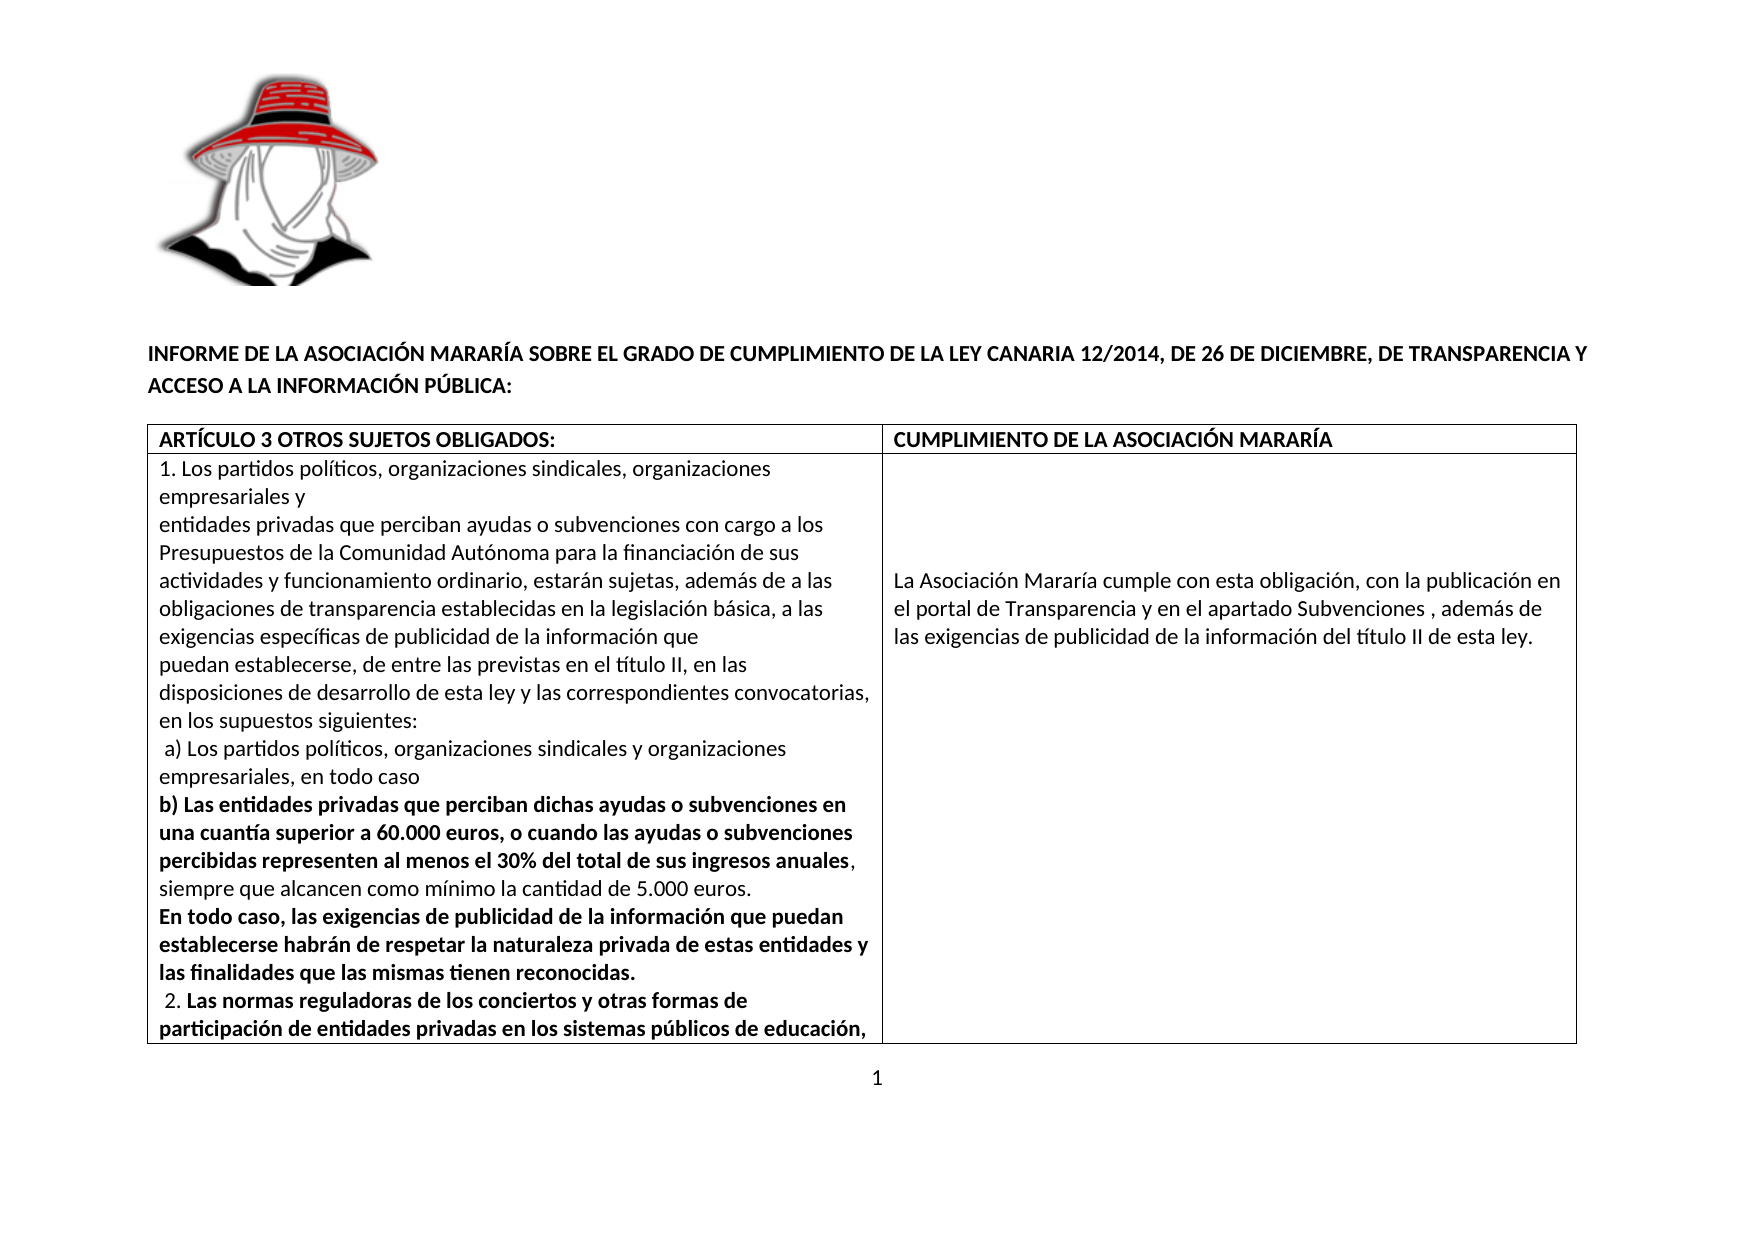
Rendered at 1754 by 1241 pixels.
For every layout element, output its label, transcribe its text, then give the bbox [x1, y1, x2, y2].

table_cell 1. Los partidos políticos, organizaciones sindicales, organizaciones empresariales y entidades privadas que perciban ayudas o subvenciones con cargo a los Presupuestos de la Comunidad Autónoma para la financiación de sus actividades y funcionamiento ordinario, estarán sujetas, además de a las obligaciones de transparencia establecidas en la legislación básica, a las exigencias específicas de publicidad de la información que puedan establecerse, de entre las previstas en el título II, en las disposiciones de desarrollo de esta ley y las correspondientes convocatorias, en los supuestos siguientes: a) Los partidos políticos, organizaciones sindicales y organizaciones empresariales, en todo caso b) Las entidades privadas que perciban dichas ayudas o subvenciones en una cuantía superior a 60.000 euros, o cuando las ayudas o subvenciones percibidas representen al menos el 30% del total de sus ingresos anuales, siempre que alcancen como mínimo la cantidad de 5.000 euros. En todo caso, las exigencias de publicidad de la información que puedan establecerse habrán de respetar la naturaleza privada de estas entidades y las finalidades que las mismas tienen reconocidas. 2. Las normas reguladoras de los conciertos y otras formas de participación de entidades privadas en los sistemas públicos de educación, [148, 454, 882, 1043]
table_cell La Asociación Mararía cumple con esta obligación, con la publicación en el portal de Transparencia y en el apartado Subvenciones , además de las exigencias de publicidad de la información del título II de esta ley. [883, 454, 1576, 1043]
table_header CUMPLIMIENTO DE LA ASOCIACIÓN MARARÍA [883, 425, 1576, 453]
table_header ARTÍCULO 3 OTROS SUJETOS OBLIGADOS: [148, 425, 882, 453]
text INFORME DE LA ASOCIACIÓN MARARÍA SOBRE EL GRADO DE CUMPLIMIENTO DE LA LEY CANARIA 12/2014, DE 26 DE DICIEMBRE, DE TRANSPARENCIA Y ACCESO A LA INFORMACIÓN PÚBLICA: [148, 339, 1606, 399]
